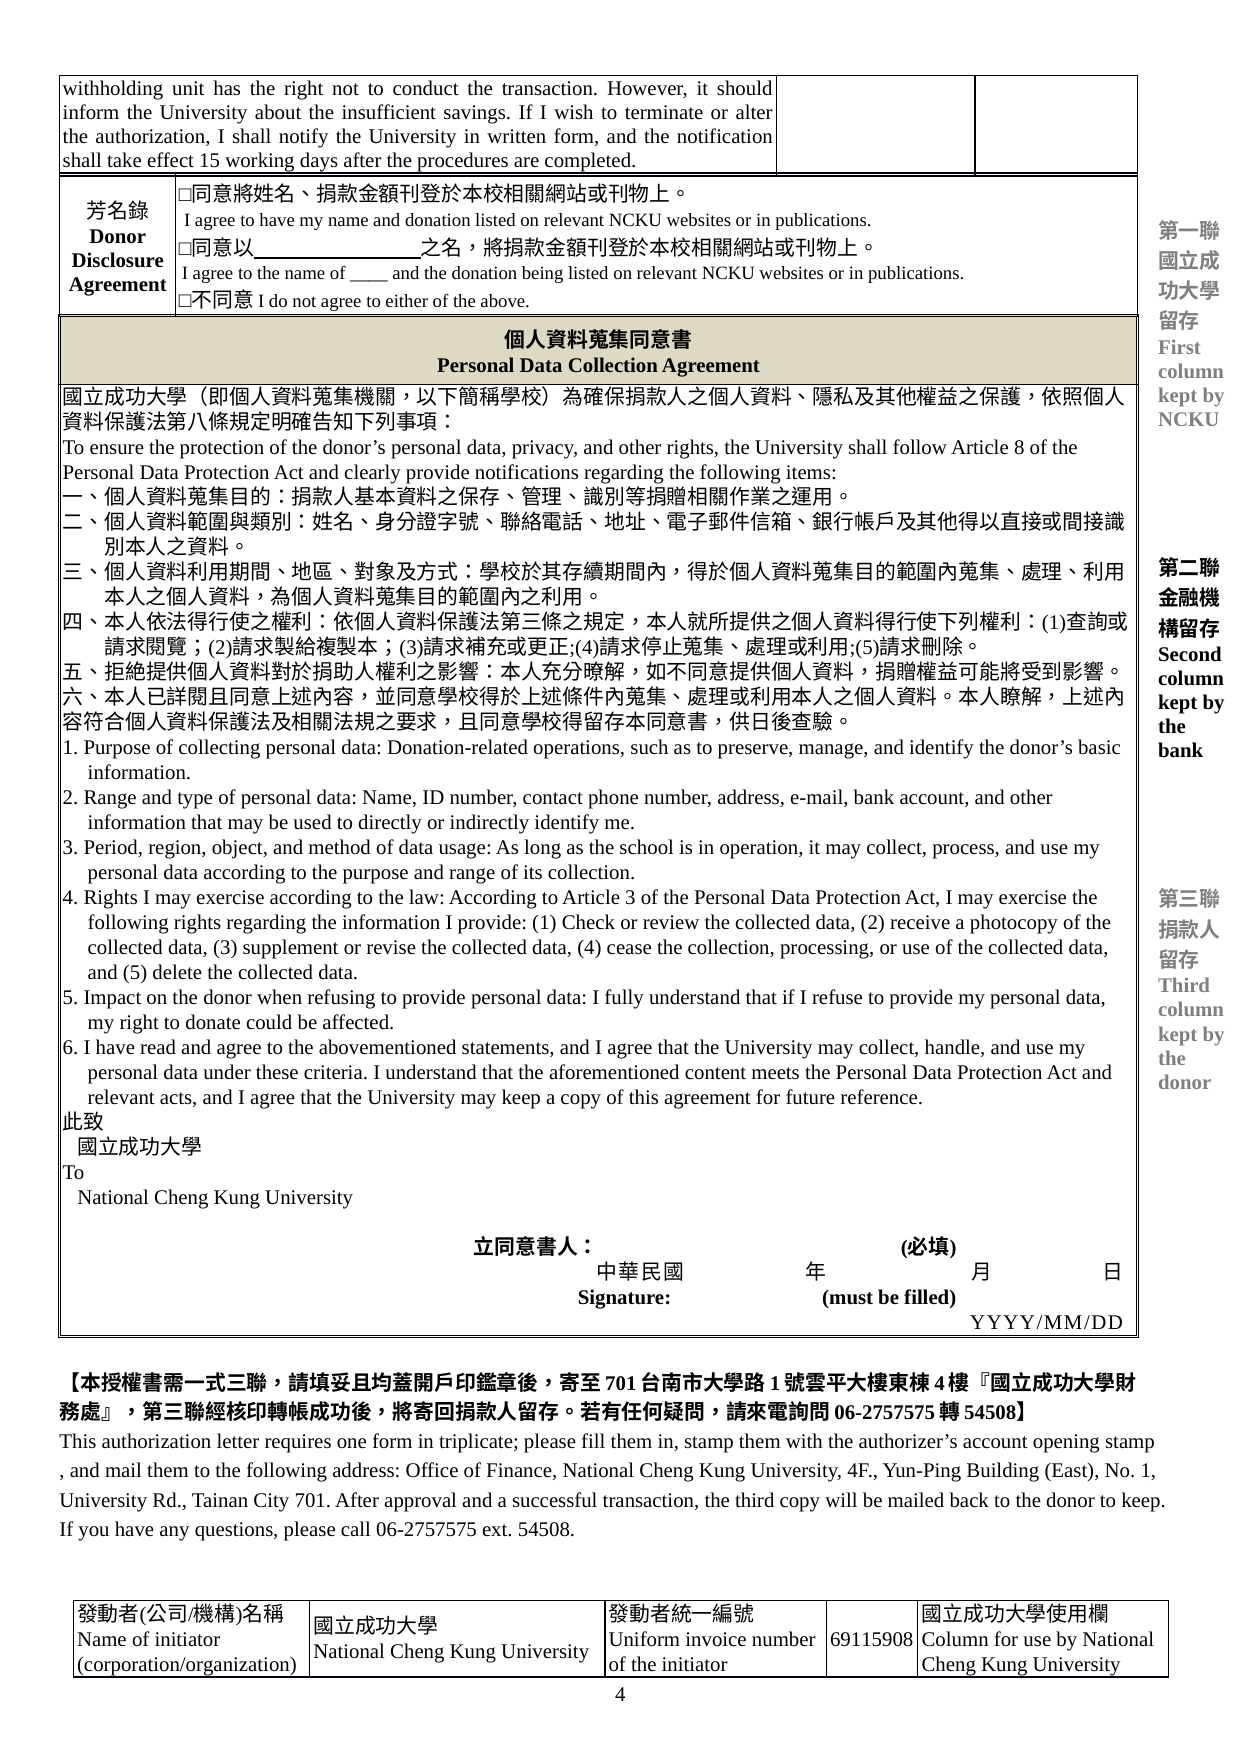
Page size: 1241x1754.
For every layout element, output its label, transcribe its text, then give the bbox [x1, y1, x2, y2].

table_cell 個人資料蒐集同意書 Personal Data Collection Agreement [61, 317, 1136, 384]
table_cell □同意將姓名、捐款金額刊登於本校相關網站或刊物上。 I agree to have my name and donation listed on relevant NCKU websites or in publications. □同意以 之名，將捐款金額刊登於本校相關網站或刊物上。 I agree to the name of ____ and the donation being listed on relevant NCKU websites or in publications. □不同意I do not agree to either of the above. [176, 177, 1137, 313]
text 【本授權書需一式三聯，請填妥且均蓋開戶印鑑章後，寄至701台南市大學路1號雲平大樓東棟4樓『國立成功大學財 [59, 1367, 1205, 1396]
table_header 國立成功大學 National Cheng Kung University [310, 1601, 604, 1676]
table_header 發動者(公司/機構)名稱 Name of initiator (corporation/organization) [74, 1601, 309, 1676]
text University Rd., Tainan City 701. After approval and a successful transaction, the third copy will be mailed back to the donor to keep. [59, 1484, 1205, 1513]
table_header 69115908 [827, 1601, 917, 1676]
text If you have any questions, please call 06-2757575 ext. 54508. [59, 1513, 1205, 1542]
text 第三聯捐款人留存Third column kept by the donor [1158, 859, 1225, 1094]
table_cell withholding unit has the right not to conduct the transaction. However, it should inform the University about the insufficient savings. If I wish to terminate or alter the authorization, I shall notify the University in written form, and the notification shall take effect 15 working days after the procedures are completed. [60, 76, 776, 172]
table_header 國立成功大學使用欄 Column for use by National Cheng Kung University [918, 1601, 1168, 1676]
table_cell 芳名錄 Donor Disclosure Agreement [60, 177, 175, 313]
text [1158, 431, 1225, 527]
text 第一聯國立成功大學留存First column kept by NCKU [1158, 214, 1225, 431]
text [1158, 762, 1225, 859]
text [1158, 1094, 1225, 1302]
table_cell [976, 76, 1137, 172]
table_header 發動者統一編號 Uniform invoice number of the initiator [606, 1601, 826, 1676]
text 第二聯金融機構留存Second column kept by the bank [1158, 527, 1225, 762]
text , and mail them to the following address: Office of Finance, National Cheng Kung University, 4F., Yun-Ping Building (East), No. 1, [59, 1454, 1205, 1484]
text This authorization letter requires one form in triplicate; please fill them in, stamp them with the authorizer’s account opening stamp [59, 1425, 1205, 1454]
table_cell 國立成功大學（即個人資料蒐集機關，以下簡稱學校）為確保捐款人之個人資料、隱私及其他權益之保護，依照個人資料保護法第八條規定明確告知下列事項： To ensure the protection of the donor’s personal data, privacy, and other rights, the University shall follow Article 8 of the Personal Data Protection Act and clearly provide notifications regarding the following items: 一、個人資料蒐集目的：捐款人基本資料之保存、管理、識別等捐贈相關作業之運用。 二、個人資料範圍與類別：姓名、身分證字號、聯絡電話、地址、電子郵件信箱、銀行帳戶及其他得以直接或間接識別本人之資料。 三、個人資料利用期間、地區、對象及方式：學校於其存續期間內，得於個人資料蒐集目的範圍內蒐集、處理、利用本人之個人資料，為個人資料蒐集目的範圍內之利用。 四、本人依法得行使之權利：依個人資料保護法第三條之規定，本人就所提供之個人資料得行使下列權利：(1)查詢或請求閱覽；(2)請求製給複製本；(3)請求補充或更正;(4)請求停止蒐集、處理或利用;(5)請求刪除。 五、拒絶提供個人資料對於捐助人權利之影響：本人充分暸解，如不同意提供個人資料，捐贈權益可能將受到影響。 六、本人已詳閱且同意上述內容，並同意學校得於上述條件內蒐集、處理或利用本人之個人資料。本人瞭解，上述內容符合個人資料保護法及相關法規之要求，且同意學校得留存本同意書，供日後查驗。 1. Purpose of collecting personal data: Donation-related operations, such as to preserve, manage, and identify the donor’s basic information. 2. Range and type of personal data: Name, ID number, contact phone number, address, e-mail, bank account, and other information that may be used to directly or indirectly identify me. 3. Period, region, object, and method of data usage: As long as the school is in operation, it may collect, process, and use my personal data according to the purpose and range of its collection. 4. Rights I may exercise according to the law: According to Article 3 of the Personal Data Protection Act, I may exercise the following rights regarding the information I provide: (1) Check or review the collected data, (2) receive a photocopy of the collected data, (3) supplement or revise the collected data, (4) cease the collection, processing, or use of the collected data, and (5) delete the collected data. 5. Impact on the donor when refusing to provide personal data: I fully understand that if I refuse to provide my personal data, my right to donate could be affected. 6. I have read and agree to the abovementioned statements, and I agree that the University may collect, handle, and use my personal data under these criteria. I understand that the aforementioned content meets the Personal Data Protection Act and relevant acts, and I agree that the University may keep a copy of this agreement for future reference. 此致 國立成功大學 To National Cheng Kung University 立同意書人： (必填) 中華民國 年 月 日 Signature: (must be filled) YYYY/MM/DD [61, 385, 1136, 1335]
table_cell [777, 76, 974, 172]
text 務處』，第三聯經核印轉帳成功後，將寄回捐款人留存。若有任何疑問，請來電詢問06-2757575轉54508】 [59, 1396, 1205, 1425]
